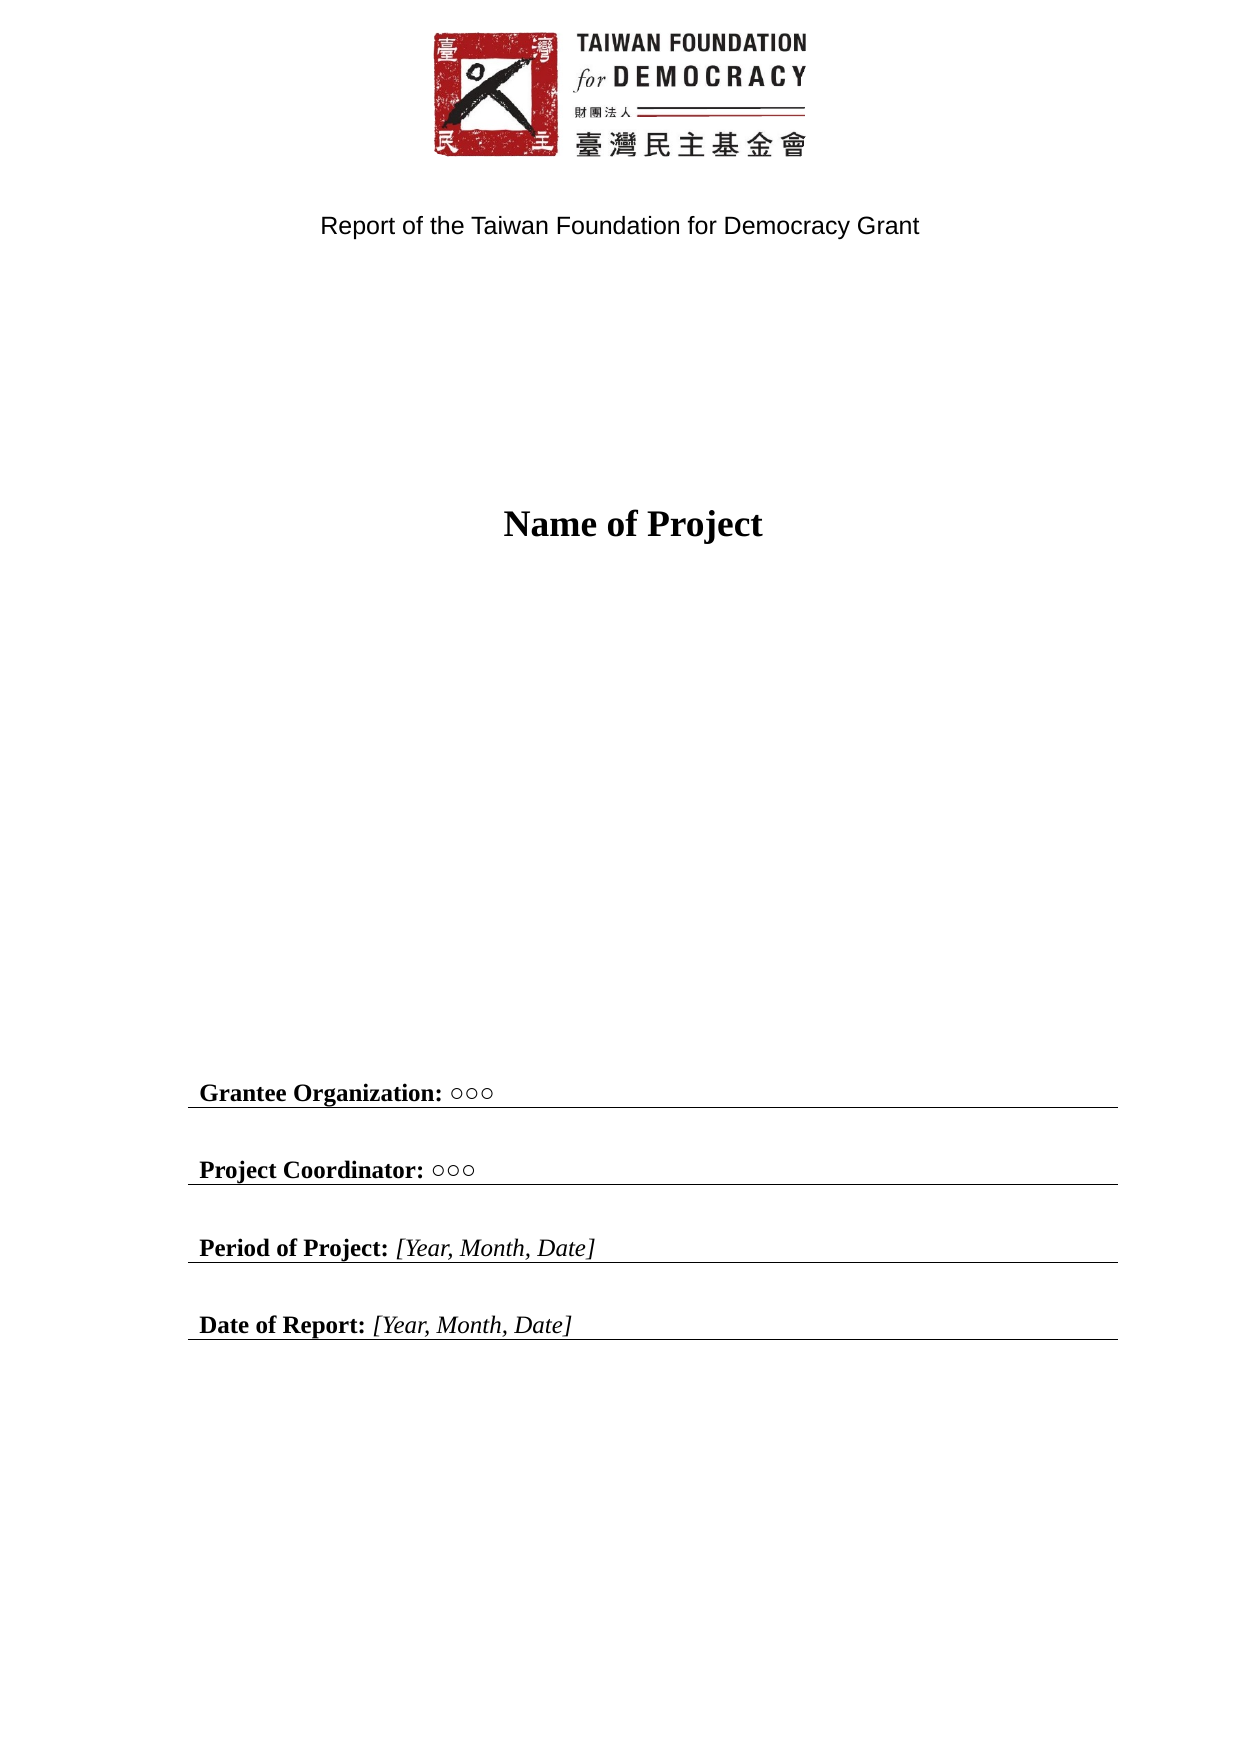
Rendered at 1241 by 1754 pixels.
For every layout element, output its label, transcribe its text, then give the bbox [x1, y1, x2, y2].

table_cell Date of Report: [Year, Month, Date] [188, 1310, 1118, 1339]
table_header [188, 1050, 1118, 1078]
table_header Name of Project [155, 454, 1111, 591]
table_cell [188, 1263, 1118, 1310]
table_cell Grantee Organization: ○○○ [188, 1078, 1118, 1107]
text Report of the Taiwan Foundation for Democracy Grant [188, 211, 1052, 240]
table_cell Period of Project: [Year, Month, Date] [188, 1233, 1118, 1262]
table_cell Project Coordinator: ○○○ [188, 1156, 1118, 1184]
table_cell [188, 1108, 1118, 1156]
table_cell [188, 1185, 1118, 1233]
